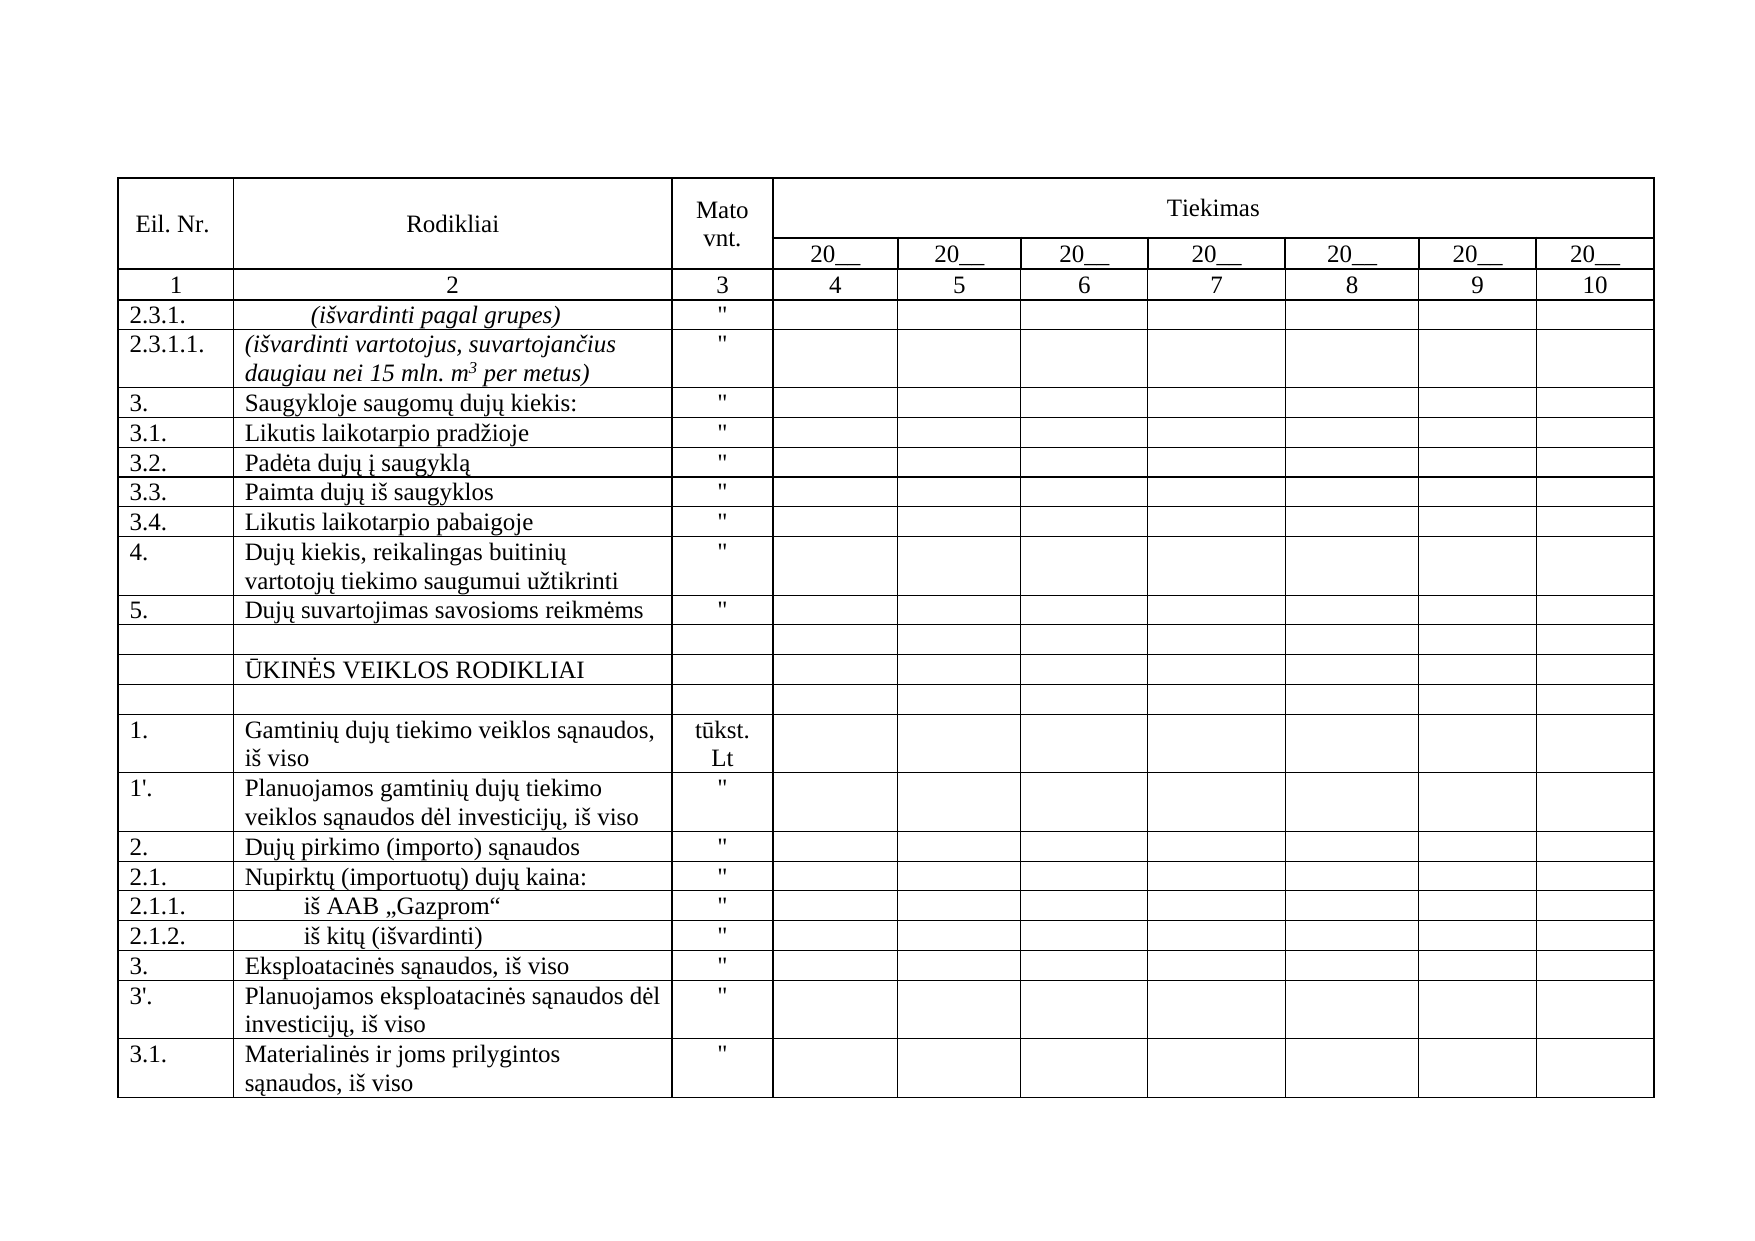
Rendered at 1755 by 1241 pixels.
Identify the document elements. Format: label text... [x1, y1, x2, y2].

table_cell [1419, 891, 1536, 920]
table_cell tūkst. Lt [673, 715, 772, 772]
table_cell 3 [673, 270, 772, 299]
table_cell [1148, 301, 1285, 328]
table_cell [1286, 655, 1418, 684]
table_cell Likutis laikotarpio pradžioje [234, 418, 671, 447]
table_cell 3.1. [119, 1039, 233, 1097]
table_cell [898, 448, 1020, 476]
table_cell [1419, 448, 1536, 476]
table_cell [898, 478, 1020, 506]
table_cell Planuojamos gamtinių dujų tiekimo veiklos sąnaudos dėl investicijų, iš viso [234, 773, 671, 831]
table_cell [1148, 418, 1285, 447]
table_cell [774, 596, 897, 624]
table_cell [774, 1039, 897, 1097]
table_cell [1537, 655, 1653, 684]
table_cell [774, 625, 897, 654]
table_cell " [673, 773, 772, 831]
table_cell (išvardinti pagal grupes) [234, 301, 671, 328]
table_cell [1286, 448, 1418, 476]
table_cell [119, 655, 233, 684]
table_cell 5 [898, 270, 1020, 299]
table_cell [774, 418, 897, 447]
table_cell 2.3.1. [119, 301, 233, 328]
table_cell [1537, 301, 1653, 328]
table_cell [1286, 507, 1418, 536]
table_cell [673, 625, 772, 654]
table_cell 20__ [1420, 239, 1535, 268]
table_cell 8 [1286, 270, 1418, 299]
table_cell [1419, 330, 1536, 387]
table_cell Padėta dujų į saugyklą [234, 448, 671, 476]
table_cell [1419, 655, 1536, 684]
table_cell [898, 832, 1020, 861]
table_cell [1286, 596, 1418, 624]
table_cell [1537, 478, 1653, 506]
table_cell Planuojamos eksploatacinės sąnaudos dėl investicijų, iš viso [234, 981, 671, 1038]
table_cell [1148, 537, 1285, 594]
table_cell [774, 448, 897, 476]
table_cell [1537, 891, 1653, 920]
table_cell [1148, 625, 1285, 654]
table_cell 7 [1148, 270, 1285, 299]
table_cell [1419, 921, 1536, 950]
table_header Eil. Nr. [119, 179, 233, 268]
table_cell [1537, 685, 1653, 714]
table_cell [1419, 596, 1536, 624]
table_cell [898, 981, 1020, 1038]
table_cell [1021, 891, 1147, 920]
table_cell [1286, 715, 1418, 772]
table_cell Eksploatacinės sąnaudos, iš viso [234, 951, 671, 980]
table_cell [1537, 625, 1653, 654]
table_cell [898, 862, 1020, 890]
table_cell [1148, 891, 1285, 920]
table_cell [1148, 832, 1285, 861]
table_cell " [673, 832, 772, 861]
table_cell iš AAB „Gazprom“ [234, 891, 671, 920]
table_cell [1419, 862, 1536, 890]
table_cell " [673, 891, 772, 920]
table_cell [898, 418, 1020, 447]
table_cell [1148, 655, 1285, 684]
table_cell 20__ [1149, 239, 1284, 268]
table_cell [1148, 685, 1285, 714]
table_cell 20__ [774, 239, 897, 268]
table_cell [1021, 625, 1147, 654]
table_cell [1419, 951, 1536, 980]
table_cell [1021, 537, 1147, 594]
table_cell [898, 951, 1020, 980]
table_cell [1286, 862, 1418, 890]
table_cell [1286, 537, 1418, 594]
table_cell [898, 773, 1020, 831]
table_cell 2.1. [119, 862, 233, 890]
table_cell [1419, 832, 1536, 861]
table_cell 4 [774, 270, 897, 299]
table_cell [774, 388, 897, 417]
table_cell [1286, 981, 1418, 1038]
table_cell [1021, 596, 1147, 624]
table_cell 1. [119, 715, 233, 772]
table_cell [1537, 715, 1653, 772]
table_cell [1419, 478, 1536, 506]
table_cell [1537, 921, 1653, 950]
table_cell [898, 388, 1020, 417]
table_cell [1286, 773, 1418, 831]
table_cell 10 [1537, 270, 1653, 299]
table_cell 5. [119, 596, 233, 624]
table_cell [1021, 507, 1147, 536]
table_cell [774, 478, 897, 506]
table_cell [1286, 891, 1418, 920]
table_cell [1021, 685, 1147, 714]
table_cell 2.1.2. [119, 921, 233, 950]
table_cell [1286, 330, 1418, 387]
table_cell [774, 773, 897, 831]
table_cell [774, 507, 897, 536]
table_cell [1419, 715, 1536, 772]
table_cell [1148, 951, 1285, 980]
table_cell [1537, 448, 1653, 476]
table_cell [1021, 388, 1147, 417]
table_cell " [673, 596, 772, 624]
table_cell Saugykloje saugomų dujų kiekis: [234, 388, 671, 417]
table_cell 20__ [1286, 239, 1418, 268]
table_cell Gamtinių dujų tiekimo veiklos sąnaudos, iš viso [234, 715, 671, 772]
table_cell [898, 537, 1020, 594]
table_cell [1419, 507, 1536, 536]
table_cell [1537, 596, 1653, 624]
table_cell [774, 832, 897, 861]
table_cell Likutis laikotarpio pabaigoje [234, 507, 671, 536]
table_cell [1419, 773, 1536, 831]
table_cell [1148, 1039, 1285, 1097]
table_cell (išvardinti vartotojus, suvartojančius daugiau nei 15 mln. m3 per metus) [234, 330, 671, 387]
table_cell [1537, 981, 1653, 1038]
table_cell " [673, 418, 772, 447]
table_cell " [673, 981, 772, 1038]
table_cell [1021, 862, 1147, 890]
table_cell [1021, 330, 1147, 387]
table_cell [1148, 981, 1285, 1038]
table_cell [774, 685, 897, 714]
table_cell " [673, 537, 772, 594]
table_cell 2. [119, 832, 233, 861]
table_cell [1021, 832, 1147, 861]
table_cell [1419, 301, 1536, 328]
table_cell [1419, 1039, 1536, 1097]
table_cell " [673, 1039, 772, 1097]
table_cell [1148, 330, 1285, 387]
table_cell 9 [1419, 270, 1536, 299]
table_cell [1021, 951, 1147, 980]
table_cell [1148, 921, 1285, 950]
table_cell [1286, 478, 1418, 506]
table_cell " [673, 301, 772, 328]
table_cell [1021, 418, 1147, 447]
table_cell [898, 685, 1020, 714]
table_cell 3.1. [119, 418, 233, 447]
table_cell Paimta dujų iš saugyklos [234, 478, 671, 506]
table_cell 3.4. [119, 507, 233, 536]
table_cell [1021, 921, 1147, 950]
table_cell [898, 921, 1020, 950]
table_cell " [673, 862, 772, 890]
table_cell [119, 685, 233, 714]
table_cell [898, 655, 1020, 684]
table_cell 3. [119, 951, 233, 980]
table_cell [1537, 832, 1653, 861]
table_cell [1537, 507, 1653, 536]
table_cell " [673, 330, 772, 387]
table_cell [1286, 1039, 1418, 1097]
table_cell [1021, 715, 1147, 772]
table_cell [1537, 951, 1653, 980]
table_cell ŪKINĖS VEIKLOS RODIKLIAI [234, 655, 671, 684]
table_cell [1419, 418, 1536, 447]
table_cell [1419, 625, 1536, 654]
table_cell [1286, 685, 1418, 714]
table_cell [1148, 596, 1285, 624]
table_cell iš kitų (išvardinti) [234, 921, 671, 950]
table_cell 3.3. [119, 478, 233, 506]
table_cell Materialinės ir joms prilygintos sąnaudos, iš viso [234, 1039, 671, 1097]
table_cell [774, 715, 897, 772]
table_header Rodikliai [234, 179, 671, 268]
table_cell [1148, 478, 1285, 506]
table_cell Dujų pirkimo (importo) sąnaudos [234, 832, 671, 861]
table_cell " [673, 507, 772, 536]
table_cell [673, 655, 772, 684]
table_cell [1286, 301, 1418, 328]
table_cell [234, 625, 671, 654]
table_header Tiekimas [774, 179, 1653, 237]
table_cell [774, 537, 897, 594]
table_cell 20__ [1022, 239, 1147, 268]
table_cell 6 [1021, 270, 1147, 299]
table_cell [1286, 388, 1418, 417]
table_cell [1537, 1039, 1653, 1097]
table_cell [1148, 862, 1285, 890]
table_cell [1419, 388, 1536, 417]
table_cell [898, 301, 1020, 328]
table_cell [898, 330, 1020, 387]
table_cell [774, 981, 897, 1038]
table_cell [898, 507, 1020, 536]
table_cell [1419, 685, 1536, 714]
table_cell Dujų kiekis, reikalingas buitinių vartotojų tiekimo saugumui užtikrinti [234, 537, 671, 594]
table_cell [1148, 388, 1285, 417]
table_cell [234, 685, 671, 714]
table_cell [119, 625, 233, 654]
table_cell [1537, 418, 1653, 447]
table_cell [898, 1039, 1020, 1097]
table_cell [1148, 773, 1285, 831]
table_cell [1148, 448, 1285, 476]
table_cell [898, 891, 1020, 920]
table_cell [1021, 478, 1147, 506]
table_cell 3'. [119, 981, 233, 1038]
table_cell 4. [119, 537, 233, 594]
table_cell " [673, 951, 772, 980]
table_cell [1148, 507, 1285, 536]
table_cell [1286, 921, 1418, 950]
table_cell " [673, 478, 772, 506]
table_cell [1419, 981, 1536, 1038]
table_cell [898, 625, 1020, 654]
table_cell [774, 301, 897, 328]
table_cell [774, 330, 897, 387]
table_cell [1286, 625, 1418, 654]
table_cell [774, 951, 897, 980]
table_cell [1021, 1039, 1147, 1097]
table_cell [673, 685, 772, 714]
table_cell " [673, 388, 772, 417]
table_cell 2.1.1. [119, 891, 233, 920]
table_cell 1 [119, 270, 233, 299]
table_cell [1537, 388, 1653, 417]
table_cell [1021, 301, 1147, 328]
table_cell 2 [234, 270, 671, 299]
table_cell [1021, 981, 1147, 1038]
table_cell Dujų suvartojimas savosioms reikmėms [234, 596, 671, 624]
table_cell [1537, 537, 1653, 594]
table_cell 2.3.1.1. [119, 330, 233, 387]
table_cell [1419, 537, 1536, 594]
table_cell Nupirktų (importuotų) dujų kaina: [234, 862, 671, 890]
table_cell 20__ [899, 239, 1020, 268]
table_cell " [673, 921, 772, 950]
table_cell [898, 715, 1020, 772]
table_cell [1148, 715, 1285, 772]
table_cell [1537, 773, 1653, 831]
table_cell " [673, 448, 772, 476]
table_cell 20__ [1537, 239, 1653, 268]
table_cell [774, 921, 897, 950]
table_cell [1021, 655, 1147, 684]
table_cell [1286, 951, 1418, 980]
table_cell [774, 891, 897, 920]
table_cell [774, 862, 897, 890]
table_cell [898, 596, 1020, 624]
table_cell [1537, 330, 1653, 387]
table_cell 3. [119, 388, 233, 417]
table_cell 3.2. [119, 448, 233, 476]
table_cell [1286, 418, 1418, 447]
table_cell [1021, 773, 1147, 831]
table_cell [1021, 448, 1147, 476]
table_cell 1'. [119, 773, 233, 831]
table_cell [1537, 862, 1653, 890]
table_cell [774, 655, 897, 684]
table_cell [1286, 832, 1418, 861]
table_header Mato vnt. [673, 179, 772, 268]
